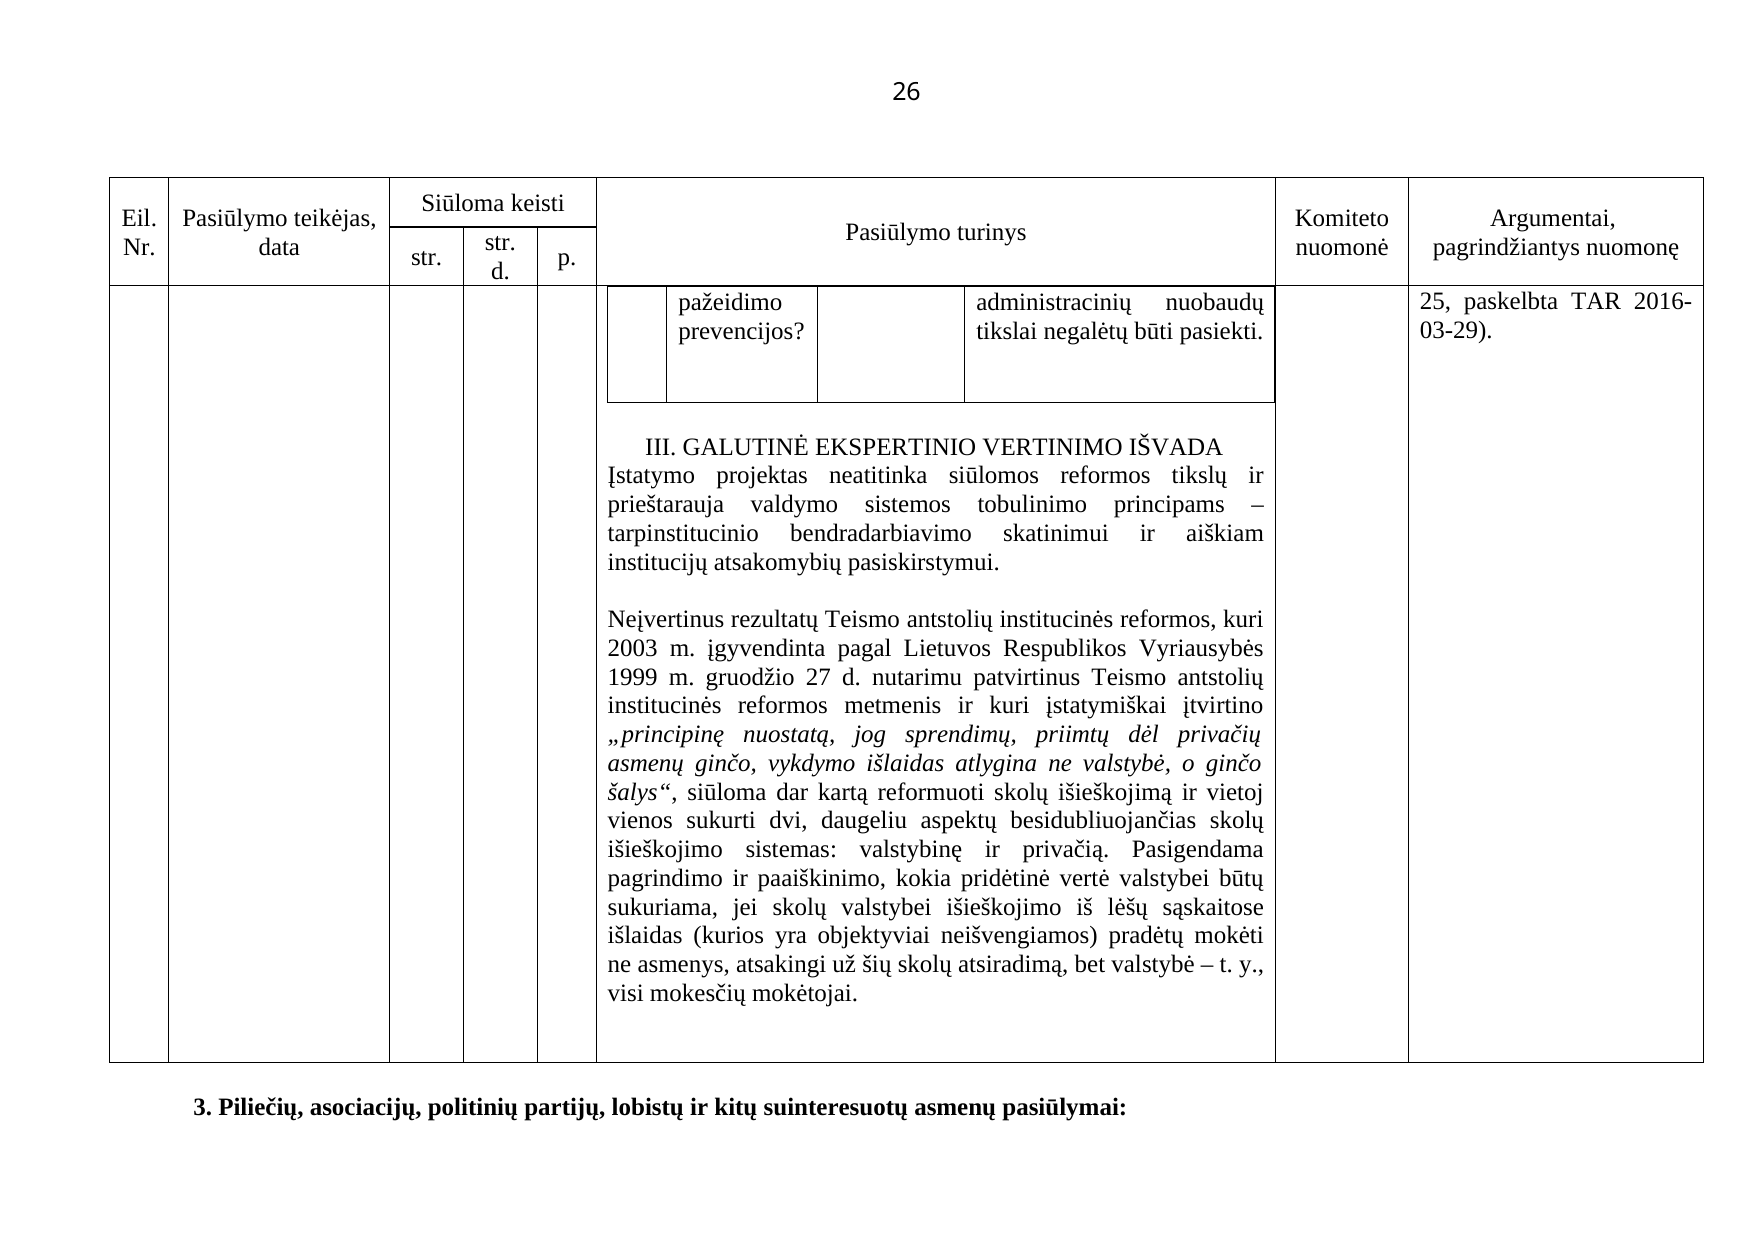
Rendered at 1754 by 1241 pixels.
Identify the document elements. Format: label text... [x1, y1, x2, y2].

table_cell [818, 287, 964, 402]
table_cell str. [390, 228, 463, 285]
table_cell 25, paskelbta TAR 2016-03-29). [1409, 286, 1703, 1062]
table_cell p. [538, 228, 596, 285]
table_cell str. d. [464, 228, 537, 285]
table_header Argumentai, pagrindžiantys nuomonę [1409, 178, 1703, 285]
table_cell [110, 286, 168, 1062]
subtitle 3. Piliečių, asociacijų, politinių partijų, lobistų ir kitų suinteresuotų asmenų pasiūlymai: [118, 1092, 1695, 1121]
table_cell [608, 287, 666, 402]
table_cell [169, 286, 389, 1062]
table_cell [390, 286, 463, 1062]
table_cell [464, 286, 537, 1062]
table_header Pasiūlymo teikėjas, data [169, 178, 389, 285]
table_cell [538, 286, 596, 1062]
table_header Siūloma keisti [390, 178, 596, 226]
table_header Komiteto nuomonė [1276, 178, 1408, 285]
table_cell [1276, 286, 1408, 1062]
table_cell pažeidimo prevencijos? [667, 287, 817, 402]
table_cell administracinių nuobaudų tikslai negalėtų būti pasiekti. [965, 287, 1274, 402]
table_header Pasiūlymo turinys [597, 178, 1275, 285]
table_cell Atsakydami į Lietuvos Respublikos Seimo Biudžeto ir finansų komiteto 2024 m. gegužės 10 d. gautą raštą Nr. S-2024-2060 „Dėl numatomo teisinio reguliavimo poveikio vertinimo išvados“, teikiame Vilniaus universiteto Teisės fakulteto Privatinės teisės katedros docentės dr. Vigitos Vėbraitės parengtą išvadą. EKSPERTINIO VERTINIMO APIMTIS Lietuvos Respublikos Seimo Biudžeto ir finansų komitetas 2024 m. gegužės 10 d. kreipėsi į Vilniaus universitetą dėl numatomo teisinio reguliavimo poveikio vertinimo išvados, prašydamas iki 2024 m. gegužės 28 d. atsakyti į klausimus „dėl Lietuvos Respublikos Seimui pateikto svarstyti Mokesčių administravimo įstatymo Nr. IX-2112 1, 2, 14, 26, 86, 88, 93, 105, .106, 110 straipsnių pakeitimo įstatymo projekto Nr. XIVP-3609, kuriuo atsižvelgiant į Valstybės kontrolės išvadas, siūloma suteikti Valstybinei mokesčių inspekcijai (toliau – mokesčių administratorius) teisę atlikti baudų išieškojimo iš skolininkų sąskaitose esančių lėšų funkciją. Komitetas vertinimui suformulavo šiuos klausimus: Koks yra tikėtinas šios reformos poveikis privatiems skolininkams: 1.1 Ar didės, ar mažės skolininkų, kurių skolas ir toliau administruos antstoliai, kaštai?; 1.2 Koks reformos teigiamas / neigiamas poveikis socialiai pažeidžiamiems skolininkams ir jų interesams? Ar brangs, ar pigs socialiai pažeidžiamų skolininkų bylų vykdymas, kuris ir toliau bus įgyvendinamas antstolių?; 1.3 Kaip, mokesčių administratoriui perėmus iš antstolių valstybės skolų išieškojimą, bus užtikrinti .skolininkų interesai, kad nebūtų išieškoma iš lėšų, kurios negali būti nurašomos automatiškai mokesčių administratoriaus, pvz., socialinės išmokos, alimentai ir kt.?; 1.4 Kaip bus atlyginama žala už neteisėtus mokesčių administratoriaus veiksmus, išieškant lėšas iš skolininkų?; 1.5 Ar nebus painiavos, kad skolininkas dėl savo teisių pažeidimo, kai išieško mokesčių administratorius, turės kreiptis į administracinį teismą, dėl antstolių – į bendrosios kompetencijos teismą? Ar tai neapsunkins skolininkų?; 1.6 Ar nebus painiavos, kad skolininkas dėl savo teisių pažeidimo, kai išieško mokesčių administratorius, turės kreiptis į administracinį teismą, dėl antstolių – į bendrosios kompetencijos teismą? Ar tai neapsunkins skolininkų? Koks yra tikėtinas šios reformos poveikis kreditoriams: 2.1 Ar po reformos, mokesčių administratoriui iš antstolių perėmus valstybės skolų išieškojimą, fizinių asmenų ir verslo subjektų naudai išieškomų skolų įkainiai didės ar mažės? Koks yra tikėtinas šios reformos poveikis valstybei: 3.1 Ar didės ar mažės valstybės biudžeto išlaidos dėl mokesčių administratoriaus naujų funkcijų vykdymo (papildomiems etatams, informacinių sistemų palaikymui)?; 3.2 Kiek šiuo metu antstoliai sumoka mokesčių į valstybės biudžetą ir ar po reformos mažės ar didės į valstybės biudžetą surenkami mokesčiai iš jų veiklos?; 3.3 Kiek šiuo metų valstybė moka už valstybės skolų išieškojimą ir ar po reformos didės ar mažės antstolių įkainiai už valstybės skolų išieškojimą? Koks yra tikėtinas šios reformos poveikis antstolių veiklai ir pajamoms: 4.1 Kokią įtaką reforma turės antstolių teritorijų ir skaičiaus reguliavimui bei antstolių paslaugų prieinamumui regionuose? Šiuo metu LR Seime svarstomos LR Užimtumo įstatymo projektas (Nr. XIVP-3257) ir susijęs Civilinio proceso kodekso 627, 628, 663 ir 736 straipsnių pakeitimo įstatymo projektas (Nr. XIVP-3258), kuriuo yra mažinami išskaitymai iš skolininko ir yra nustatomos skolininko atostogos. Ar tai gali ir kaip tai gali paveikti siūlomą reformą, ypač skolininkų ir kreditorių interesus? Ar įgyvendinus reformą, administracinės baudos prilyginimas mokestinei nepriemokai atitinka Administracinių teisės pažeidimų kodekso tikslus ir bendrai teisės sistemos principus dėl baudos neišvengiamumo ir pažeidimo prevencijos? Kadangi atsakymams pateikti paskirtas gana trumpas laikas, išvada formuluojama atsakant į pateiktus klausimus pagal galiojančius teisės aktus ir remiantis viešai skelbta informacija apie Lietuvos Respublikoje veikiančią priverstinio skolų išieškojimo sistemą. Nepateikiami statistiniai duomenys (apie antstolių sumokamus mokesčius į valstybės biudžetą ir kt.), kuriems surinkti reikėtų daugiau laiko. BENDROSIOS PASTABOS Vertinant įstatymo projektą pagal nurodytus tikslus, tenka konstatuoti, kad jis nevisiškai juos atitinka, o kai kuriais aspektais jiems prieštarauja. Aiškinamajame rašte dėl įstatymų projektų Nr. XIVP-3609 - XIVP-3613 teigiama, kad „Projektų tikslas – efektyvinti prievolių valstybei administravimą, išvengiant funkcijų dubliavimo ir veiklą organizuojant vieno langelio principu, pavedant jį vykdyti vienam administratoriui – Valstybinei mokesčių inspekcijai (toliau – VMI), sudaryti sąlygas administravimo procesą skaitmenizuoti ir unifikuoti. Taip pat siekiama gerinti mokesčių administravimo procedūras“. Tačiau, įvykdžius projekte siūlomą Reformą, realiai pradėtų veikti dvi prievolių valstybei priverstinio išieškojimo sistemos: VMI tam tikrą laikotarpį tektų atlikti analogiškus veiksmus, kuriuos atlieka ir antstoliai: t. y., aiškintis skolininko lėšų kilmę ir pan., o nepavykus išieškoti skolos vykdomoji byla, jeigu ji pripažįstama neperspektyvia, būtų perduodama antstoliams. Pažymėtina, kad 2020 m. gruodžio 14 d. paskelbto valstybinio audito „Ar užtikrinama, kad antstoliams ir notarams pavestos valstybės funkcijos būtų vykdomos efektyviai“ ataskaitoje nėra rekomendacijos suteikti VMI teisę atlikti baudų išieškojimo iš skolininkų sąskaitose esančių lėšų funkciją. Rekomendacijoje Nr. 1 siūloma „Optimizuoti mokestinių nepriemokų priverstinio išieškojimo procesą taip, kad antstoliai nuosekliai tęstų šį procesą ir būtų užtikrinta valstybės ir skolininkų interesų pusiausvyra; įpareigoti valstybės institucijas pateikti antstoliams informaciją apie atliktus išieškojimo veiksmus ir jų rezultatus, kitą su išieškojimu susijusią informaciją“. Siūlymą iš esmės keisti ne tik valstybės skolų administravimo, bet ir išieškojimo procesus 2023 m. pateikė ne Valstybės kontrolė, bet Finansų ministerija. PROJEKTO ĮVERTINIMAS III. GALUTINĖ EKSPERTINIO VERTINIMO IŠVADA Įstatymo projektas neatitinka siūlomos reformos tikslų ir prieštarauja valdymo sistemos tobulinimo principams – tarpinstitucinio bendradarbiavimo skatinimui ir aiškiam institucijų atsakomybių pasiskirstymui. Neįvertinus rezultatų Teismo antstolių institucinės reformos, kuri 2003 m. įgyvendinta pagal Lietuvos Respublikos Vyriausybės 1999 m. gruodžio 27 d. nutarimu patvirtinus Teismo antstolių institucinės reformos metmenis ir kuri įstatymiškai įtvirtino „principinę nuostatą, jog sprendimų, priimtų dėl privačių asmenų ginčo, vykdymo išlaidas atlygina ne valstybė, o ginčo šalys“, siūloma dar kartą reformuoti skolų išieškojimą ir vietoj vienos sukurti dvi, daugeliu aspektų besidubliuojančias skolų išieškojimo sistemas: valstybinę ir privačią. Pasigendama pagrindimo ir paaiškinimo, kokia pridėtinė vertė valstybei būtų sukuriama, jei skolų valstybei išieškojimo iš lėšų sąskaitose išlaidas (kurios yra objektyviai neišvengiamos) pradėtų mokėti ne asmenys, atsakingi už šių skolų atsiradimą, bet valstybė – t. y., visi mokesčių mokėtojai. [597, 286, 1275, 1062]
table_header Eil. Nr. [110, 178, 168, 285]
